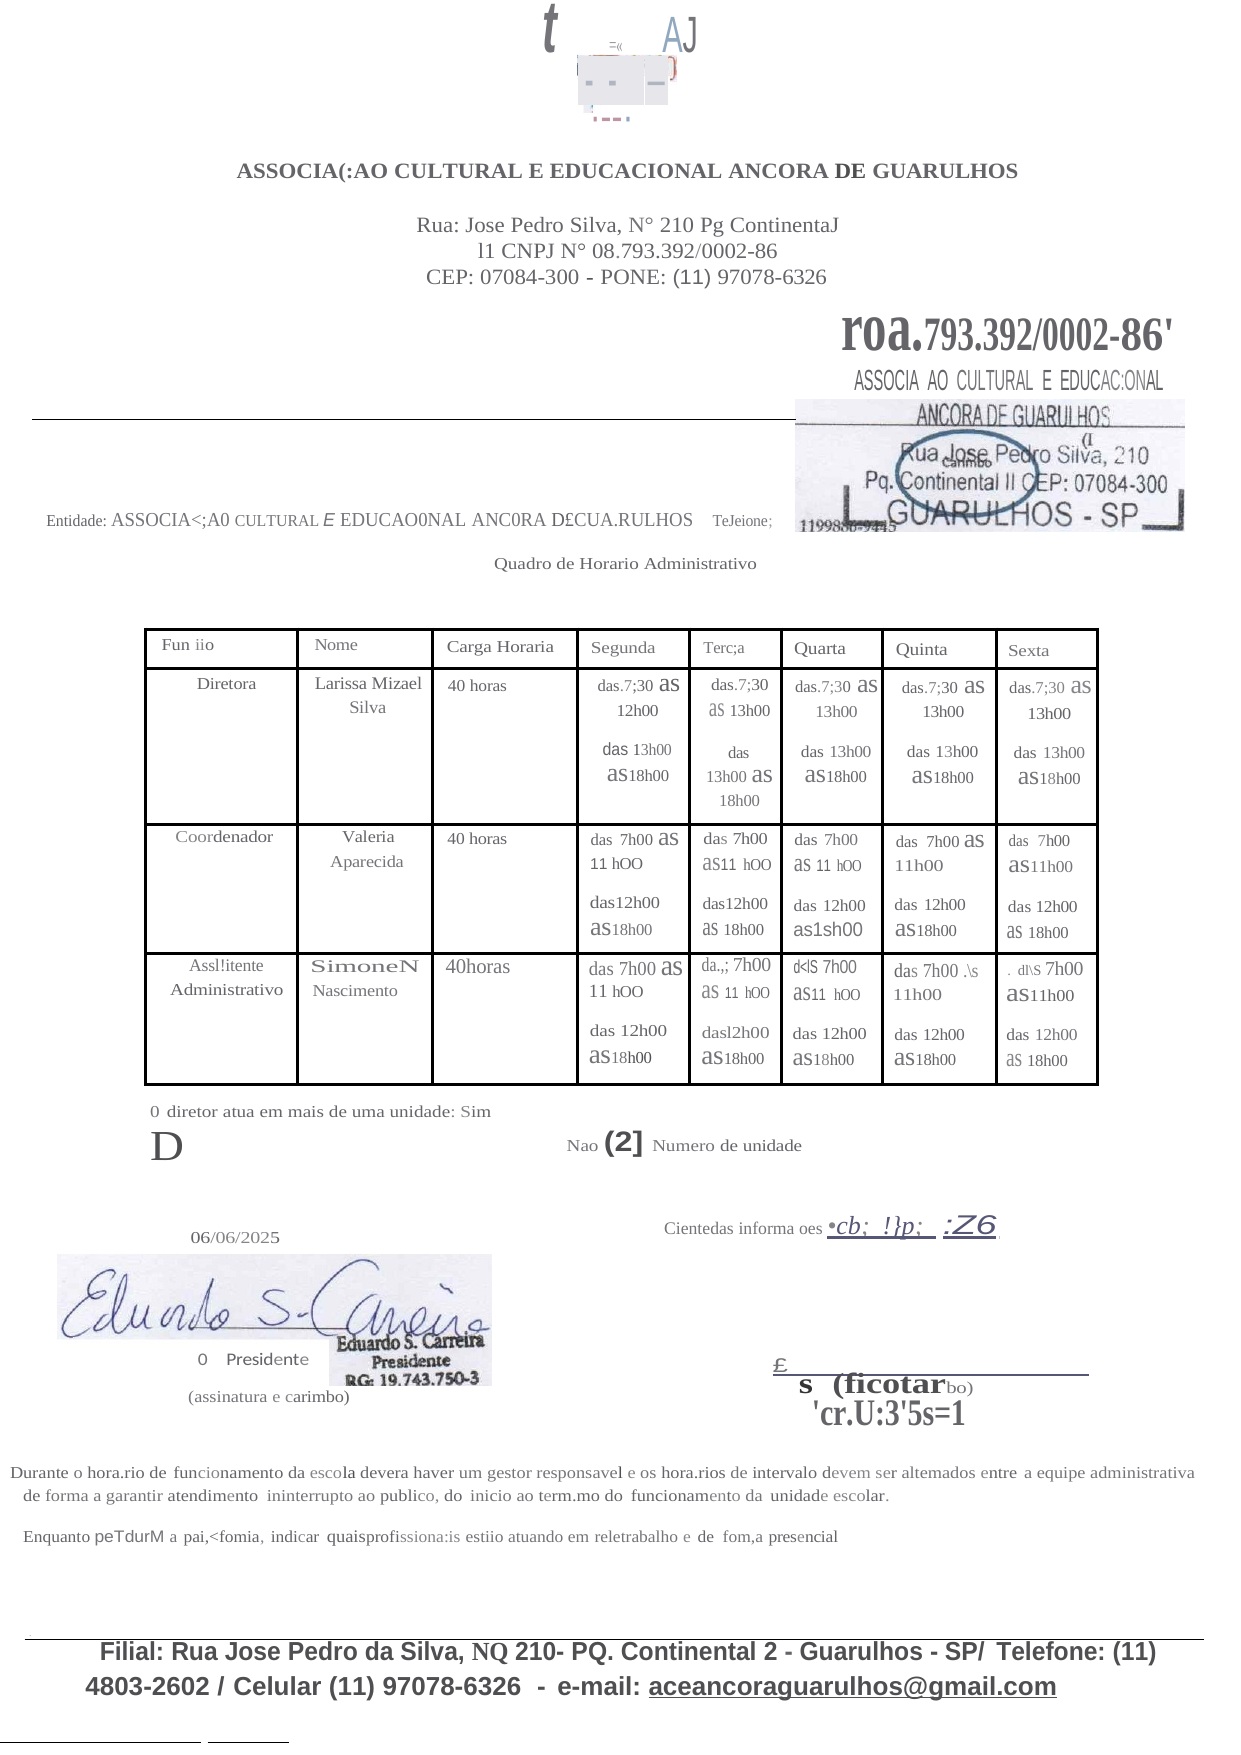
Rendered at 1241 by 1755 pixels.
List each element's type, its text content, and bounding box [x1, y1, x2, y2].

text Entidade: ASSOCIA<;A0 CULTURAL E EDUCAO0NAL ANC0RA D£CUA.RULHOS TeJeione; [46, 508, 795, 531]
table_cell das 7h00 as 11 hOO das 12h00 as18h00 [579, 955, 688, 1083]
table_cell 40 horas [434, 826, 576, 952]
text Filial: Rua Jose Pedro da Silva, NQ 210- PQ. Continental 2 - Guarulhos - SP/ Telefone: (11) 4803-2602 / Celular (11) 97078-6326 - e-mail: aceancoraguarulhos@gmail.com [85, 1640, 1162, 1701]
text 06/06/2025 [190, 1228, 525, 1247]
table_cell . dl\S 7h00 as11h00 das 12h00 as 18h00 [998, 955, 1096, 1083]
table_cell Coordenador [147, 826, 296, 952]
table_cell Valeria Aparecida [299, 826, 431, 952]
text 'cr.U:3'5s=1 [812, 1398, 1205, 1433]
table_cell 40 horas [434, 670, 576, 822]
text ASSOCIA AO CULTURAL E EDUCAC:ONAL [854, 365, 1205, 397]
text 0 diretor atua em mais de uma unidade: Sim D [150, 1101, 525, 1170]
table_cell Larissa Mizael Silva [299, 670, 431, 822]
text s (ficotarbo) [838, 1377, 1205, 1398]
text ·--·­ [589, 113, 646, 142]
table_cell d<lS 7h00 as11 hOO das 12h00 as18h00 [783, 955, 881, 1083]
table_cell Assl!itente Administrativo [147, 955, 296, 1083]
text CEP: 07084-300 - PONE: (11) 97078-6326 [48, 265, 1205, 289]
table_cell das.7;30 as 13h00 das 13h00 as18h00 [884, 670, 995, 822]
table_cell 40horas [434, 955, 576, 1083]
table_cell das 7h00 as11 hOO das12h00 as 18h00 [691, 826, 780, 952]
table_header Nome [299, 631, 431, 667]
text Cientedas informa oes •cb;_!}p; :Z6 [664, 1209, 1205, 1240]
table_cell das.7;30 as 13h00 das 13h00 as18h00 [783, 670, 881, 822]
table_header Quarta [783, 631, 881, 667]
table_cell das.7;30 as 13h00 das 13h00 as18h00 [998, 670, 1096, 822]
text s (ficotarbo) [799, 1377, 840, 1398]
list Durante o hora.rio de funcionamento da escola devera haver um gestor responsavel e os hora.rios de intervalo devem ser altemados entre a equipe administrativa de forma a garantir atendimento ininterrupto ao publico, do inicio ao term.mo do funcionamento da unidade escolar. [0, 1462, 1195, 1505]
table_header Fun iio [147, 631, 296, 667]
table_cell das 7h00 as 11 hOO das 12h00 as1sh00 [783, 826, 881, 952]
table_cell das.7;30 as 12h00 das 13h00 as18h00 [579, 670, 688, 822]
table_cell das 7h00 as11h00 das 12h00 as 18h00 [998, 826, 1096, 952]
table_cell das 7h00 as 11 hOO das12h00 as18h00 [579, 826, 688, 952]
text (assinatura e carimbo) [188, 1386, 355, 1406]
list Enquanto peTdurM a pai,<fomia, indicar quaisprofissiona:is estiio atuando em reletrabalho e de fom,a presencial [0, 1526, 1205, 1546]
text ASSOCIA(:AO CULTURAL E EDUCACIONAL ANCORA DE GUARULHOS [49, 158, 1205, 184]
text £ [772, 1357, 1205, 1377]
table_cell das 7h00 as 11h00 das 12h00 as18h00 [884, 826, 995, 952]
table_cell das 7h00 .\s 11h00 das 12h00 as18h00 [884, 955, 995, 1083]
text Quadro de Horario Administrativo [46, 553, 1205, 573]
text Rua: Jose Pedro Silva, N° 210 Pg ContinentaJ l1 CNPJ N° 08.793.392/0002-86 [407, 212, 848, 263]
table_header Quinta [884, 631, 995, 667]
table_header Carga Horaria [434, 631, 576, 667]
table_cell SimoneN Nascimento [299, 955, 431, 1083]
table_cell das.7;30 as 13h00 das 13h00 as 18h00 [691, 670, 780, 822]
table_cell Diretora [147, 670, 296, 822]
table_cell da.,; 7h00 as 11 hOO dasl2h00 as18h00 [691, 955, 780, 1083]
table_header Terc;a [691, 631, 780, 667]
title roa.793.392/0002-86' [841, 289, 1205, 365]
table_header Segunda [579, 631, 688, 667]
text Nao (2] Numero de unidade [566, 1125, 1205, 1158]
table_header Sexta [998, 631, 1096, 667]
text t =« AJ [35, 0, 1205, 65]
